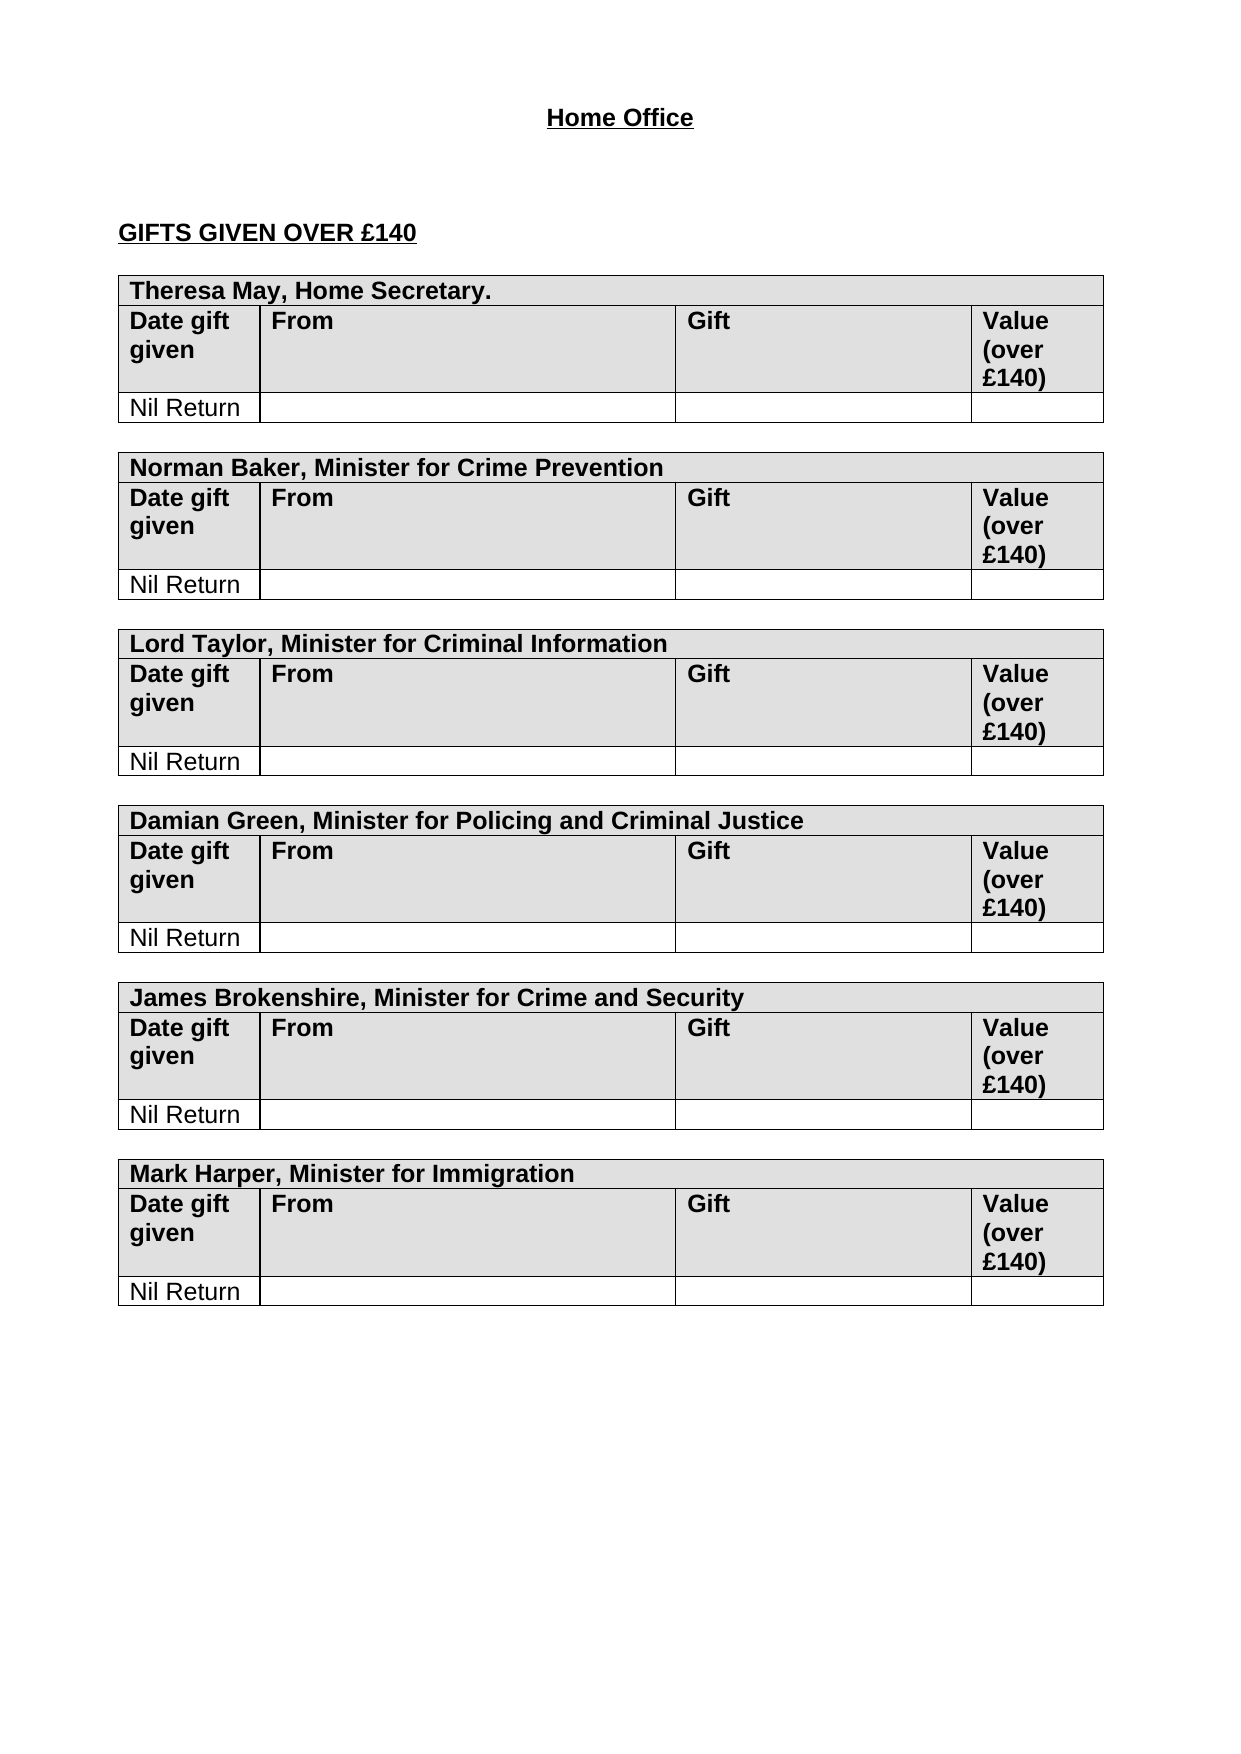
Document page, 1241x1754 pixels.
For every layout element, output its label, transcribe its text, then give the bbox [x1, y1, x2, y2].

table_header Mark Harper, Minister for Immigration [119, 1160, 1103, 1188]
table_cell [972, 747, 1103, 775]
table_header Damian Green, Minister for Policing and Criminal Justice [119, 806, 1103, 835]
table_cell Nil Return [119, 747, 259, 775]
table_cell Value (over £140) [972, 483, 1103, 569]
table_cell Date gift given [119, 1013, 259, 1099]
title Home Office [118, 103, 1122, 131]
table_cell From [261, 1189, 675, 1276]
subtitle GIFTS GIVEN OVER £140 [118, 218, 1122, 246]
table_cell From [261, 659, 675, 746]
table_cell From [261, 483, 675, 569]
table_cell Nil Return [119, 923, 259, 952]
table_cell Date gift given [119, 836, 259, 922]
table_cell Value (over £140) [972, 306, 1103, 392]
table_cell [972, 570, 1103, 599]
table_cell From [261, 836, 675, 922]
table_cell Nil Return [119, 393, 259, 422]
table_cell [676, 923, 971, 952]
table_header Theresa May, Home Secretary. [119, 276, 1103, 305]
table_cell [676, 570, 971, 599]
table_cell Gift [676, 483, 971, 569]
table_cell Gift [676, 1013, 971, 1099]
table_cell Value (over £140) [972, 1189, 1103, 1276]
table_cell [676, 1100, 971, 1129]
table_cell [972, 393, 1103, 422]
table_cell [261, 923, 675, 952]
table_header Norman Baker, Minister for Crime Prevention [119, 453, 1103, 482]
table_cell Value (over £140) [972, 836, 1103, 922]
table_header James Brokenshire, Minister for Crime and Security [119, 983, 1103, 1012]
table_cell [972, 923, 1103, 952]
table_cell Gift [676, 836, 971, 922]
table_cell Gift [676, 659, 971, 746]
table_cell Gift [676, 1189, 971, 1276]
table_cell Date gift given [119, 483, 259, 569]
table_header Lord Taylor, Minister for Criminal Information [119, 630, 1103, 658]
table_cell Value (over £140) [972, 659, 1103, 746]
table_cell [972, 1100, 1103, 1129]
table_cell Date gift given [119, 659, 259, 746]
table_cell [261, 570, 675, 599]
table_cell From [261, 1013, 675, 1099]
table_cell [261, 1277, 675, 1305]
table_cell [261, 393, 675, 422]
table_cell Nil Return [119, 570, 259, 599]
table_cell Date gift given [119, 1189, 259, 1276]
table_cell Gift [676, 306, 971, 392]
table_cell Nil Return [119, 1277, 259, 1305]
table_cell [261, 1100, 675, 1129]
table_cell [261, 747, 675, 775]
table_cell Date gift given [119, 306, 259, 392]
table_cell [676, 393, 971, 422]
table_cell Value (over £140) [972, 1013, 1103, 1099]
table_cell [676, 747, 971, 775]
table_cell From [261, 306, 675, 392]
table_cell [676, 1277, 971, 1305]
table_cell Nil Return [119, 1100, 259, 1129]
table_cell [972, 1277, 1103, 1305]
